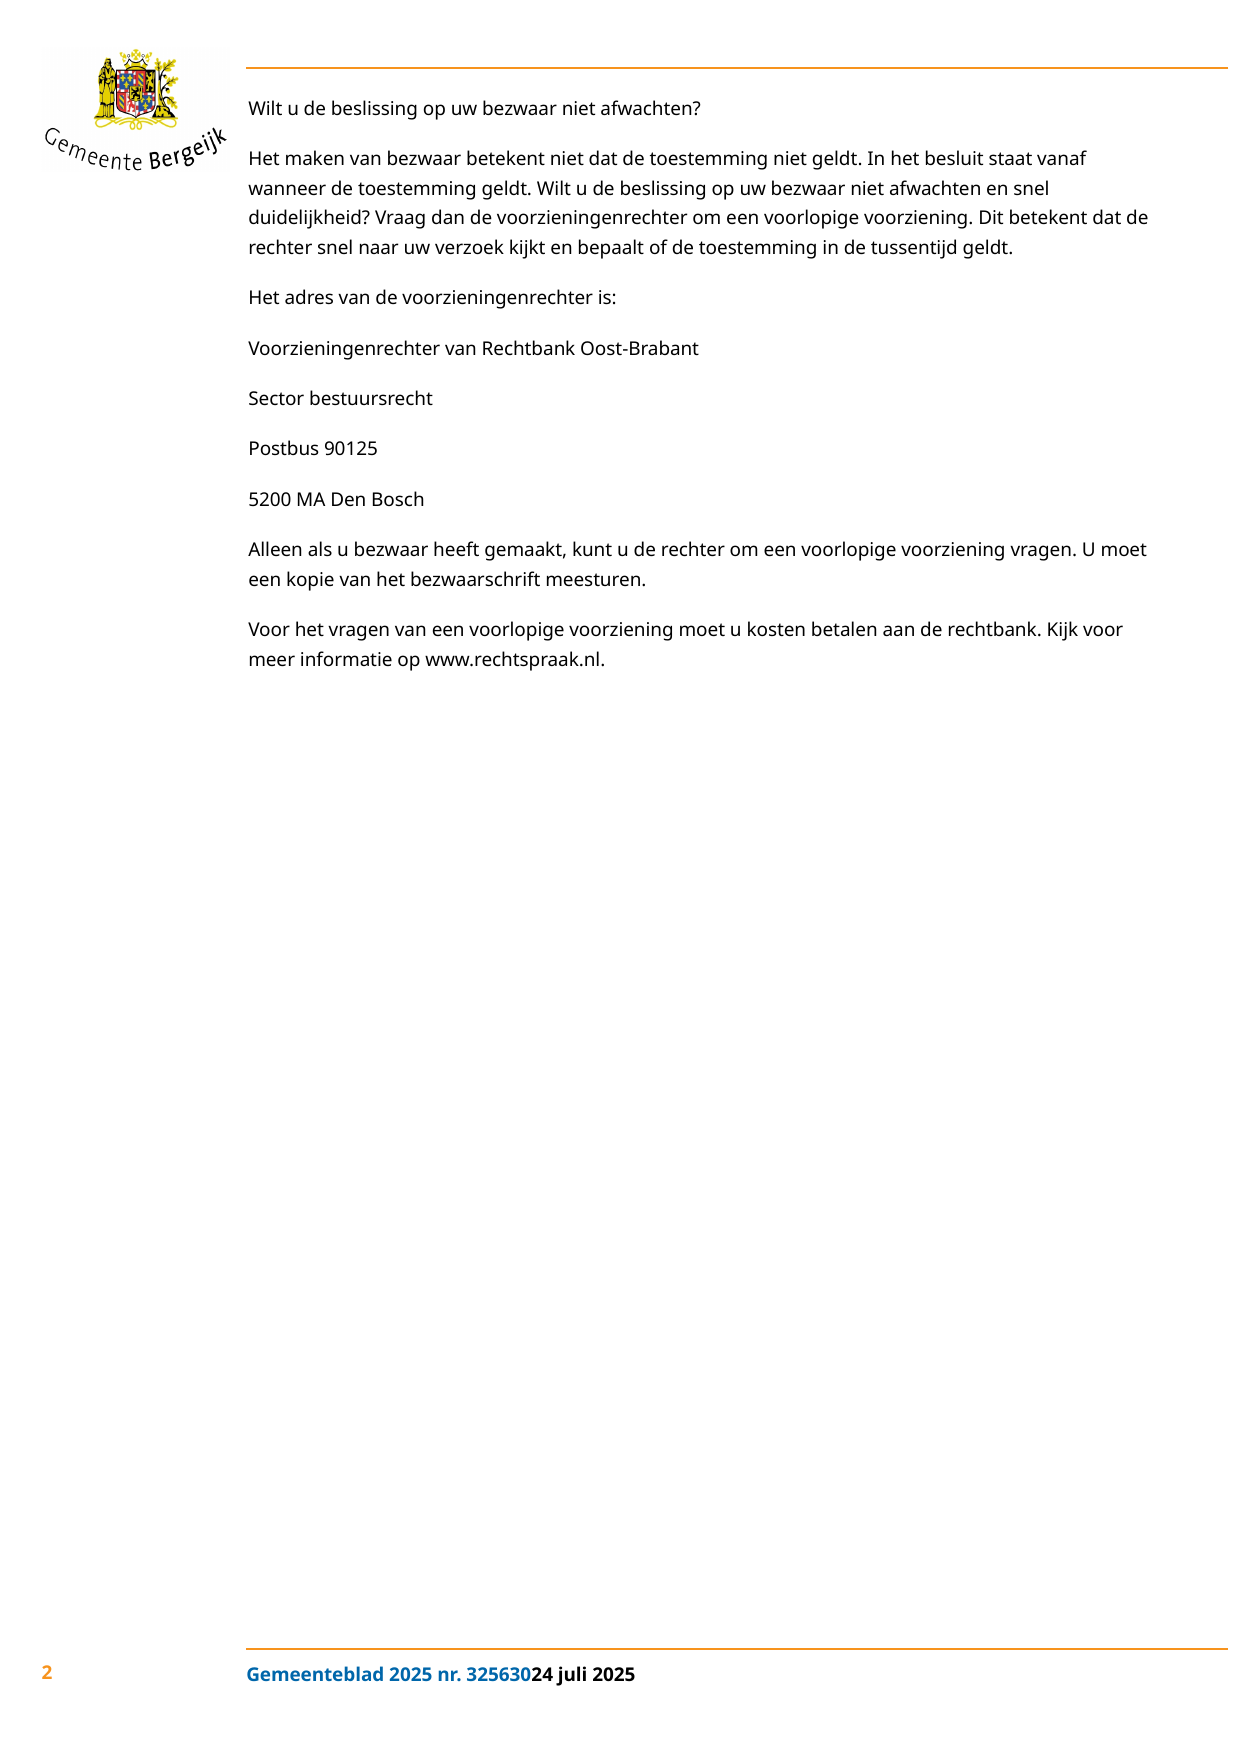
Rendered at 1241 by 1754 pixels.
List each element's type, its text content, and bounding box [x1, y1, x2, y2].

text Voor het vragen van een voorlopige voorziening moet u kosten betalen aan de rechtbank. Kijk voor meer informatie op www.rechtspraak.nl. [248, 616, 1152, 672]
text Wilt u de beslissing op uw bezwaar niet afwachten? [248, 95, 1152, 121]
text Alleen als u bezwaar heeft gemaakt, kunt u de rechter om een voorlopige voorziening vragen. U moet een kopie van het bezwaarschrift meesturen. [248, 536, 1152, 592]
picture [41, 47, 231, 172]
text Het maken van bezwaar betekent niet dat de toestemming niet geldt. In het besluit staat vanaf wanneer de toestemming geldt. Wilt u de beslissing op uw bezwaar niet afwachten en snel duidelijkheid? Vraag dan de voorzieningenrechter om een voorlopige voorziening. Dit betekent dat de rechter snel naar uw verzoek kijkt en bepaalt of de toestemming in de tussentijd geldt. [248, 145, 1152, 260]
text Voorzieningenrechter van Rechtbank Oost-Brabant [248, 335, 1152, 361]
text Postbus 90125 [248, 436, 1152, 461]
text 5200 MA Den Bosch [248, 486, 1152, 512]
text Sector bestuursrecht [248, 385, 1152, 411]
text Het adres van de voorzieningenrechter is: [248, 284, 1152, 310]
